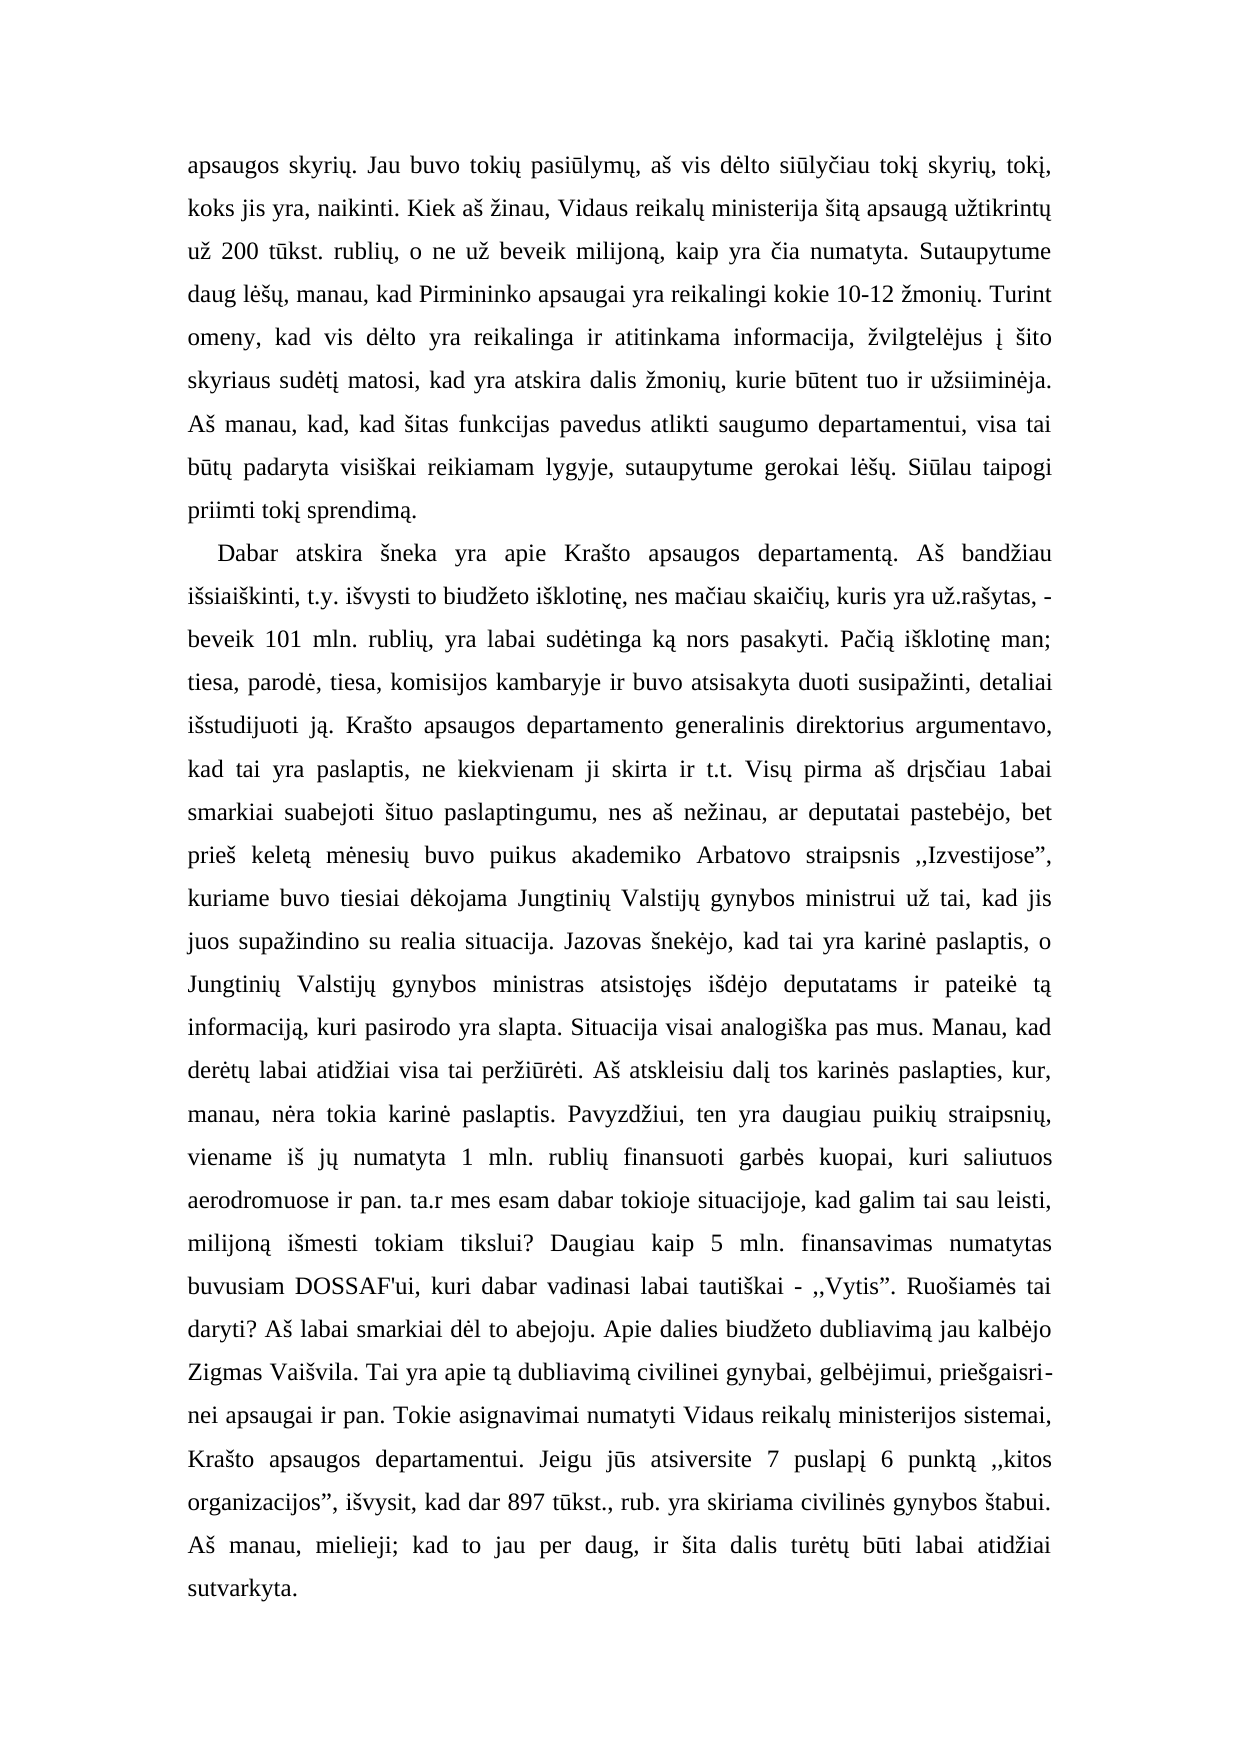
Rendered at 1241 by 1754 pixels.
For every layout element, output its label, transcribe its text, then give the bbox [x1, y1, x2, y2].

text Dabar atskira šneka yra apie Krašto apsaugos departamentą. Aš bandžiau išsiaiškinti, t.y. išvysti to biudžeto išklotinę, nes mačiau skaičių, kuris yra už.rašytas, - beveik 101 mln. rublių, yra labai sudėtinga ką nors pasakyti. Pačią išklotinę man; tiesa, parodė, tiesa, komisijos kambaryje ir buvo atsisa­kyta duoti susipažinti, detaliai išstudijuoti ją. Krašto apsaugos departamen­to generalinis direktorius argumentavo, kad tai yra paslaptis, ne kiekvienam ji skirta ir t.t. Visų pirma aš drįsčiau 1abai smarkiai suabejoti šituo paslaptin­gumu, nes aš nežinau, ar deputatai pastebėjo, bet prieš keletą mėnesių buvo puikus akademiko Arbatovo straipsnis ,,Izvestijose”, kuriame buvo tiesiai dėkojama Jungtinių Valstijų gynybos ministrui už tai, kad jis juos supažin­dino su realia situacija. Jazovas šnekėjo, kad tai yra karinė paslaptis, o Jungtinių Valstijų gynybos ministras atsistojęs išdėjo deputatams ir pateikė tą informaciją, kuri pasirodo yra slapta. Situacija visai analogiška pas mus. Manau, kad derėtų labai atidžiai visa tai peržiūrėti. Aš atskleisiu dalį tos karinės paslapties, kur, manau, nėra tokia karinė paslaptis. Pavyzdžiui, ten yra daugiau puikių straipsnių, viename iš jų numatyta 1 mln. rublių finan­suoti garbės kuopai, kuri saliutuos aerodromuose ir pan. ta.r mes esam dabar tokioje situacijoje, kad galim tai sau leisti, milijoną išmesti tokiam tikslui? Daugiau kaip 5 mln. finansavimas numatytas buvusiam DOSSAF'ui, kuri dabar vadinasi labai tautiškai - ,,Vytis”. Ruošiamės tai daryti? Aš labai smarkiai dėl to abejoju. Apie dalies biudžeto dubliavimą jau kalbėjo Zigmas Vaišvila. Tai yra apie tą dubliavimą civilinei gynybai, gelbėjimui, priešgaisri­nei apsaugai ir pan. Tokie asignavimai numatyti Vidaus reikalų ministerijos sistemai, Krašto apsaugos departamentui. Jeigu jūs atsiversite 7 puslapį 6 punktą ,,kitos organizacijos”, išvysit, kad dar 897 tūkst., rub. yra skiriama civilinės gynybos štabui. Aš manau, mielieji; kad to jau per daug, ir šita dalis turėtų būti labai atidžiai sutvarkyta. [187, 538, 1053, 1602]
text apsaugos skyrių. Jau buvo tokių pasiūlymų, aš vis dėlto siūlyčiau tokį skyrių, tokį, koks jis yra, naikinti. Kiek aš žinau, Vidaus reikalų ministerija šitą apsaugą užtikrintų už 200 tūkst. rublių, o ne už beveik milijoną, kaip yra čia numatyta. Sutaupytume daug lėšų, manau, kad Pirmininko apsaugai yra reikalingi kokie 10-12 žmonių. Turint omeny, kad vis dėlto yra reikalinga ir atitinkama informacija, žvilgtelėjus į šito skyriaus sudėtį matosi, kad yra atskira dalis žmonių, kurie būtent tuo ir užsiiminėja. Aš manau, kad, kad šitas funkcijas pavedus atlikti saugumo departamentui, visa tai būtų padaryta visiškai reikiamam lygyje, sutaupytume gerokai lėšų. Siūlau taipogi priimti tokį sprendimą. [187, 150, 1053, 524]
